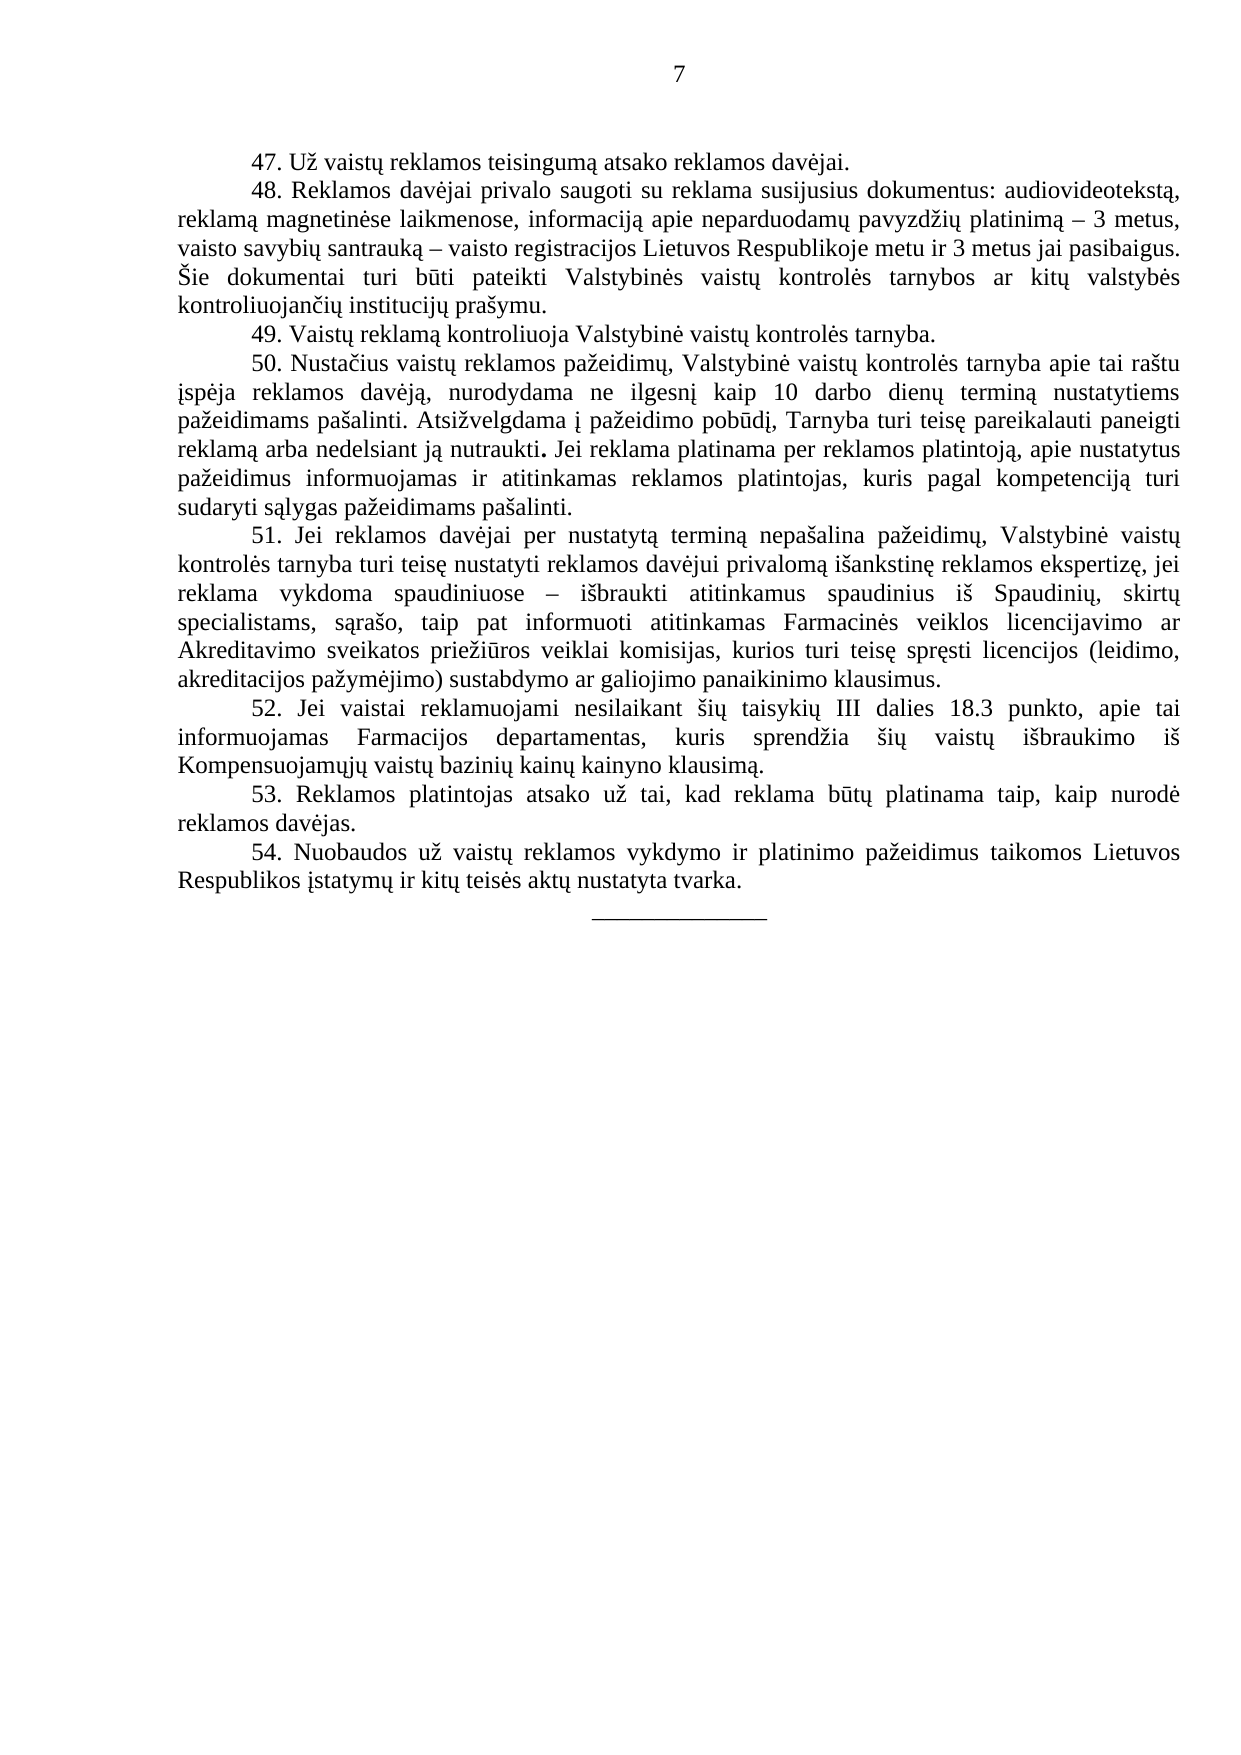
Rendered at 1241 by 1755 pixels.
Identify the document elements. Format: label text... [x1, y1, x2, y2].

text 48. Reklamos davėjai privalo saugoti su reklama susijusius dokumentus: audiovideotekstą, reklamą magnetinėse laikmenose, informaciją apie neparduodamų pavyzdžių platinimą – 3 metus, vaisto savybių santrauką – vaisto registracijos Lietuvos Respublikoje metu ir 3 metus jai pasibaigus. Šie dokumentai turi būti pateikti Valstybinės vaistų kontrolės tarnybos ar kitų valstybės kontroliuojančių institucijų prašymu. [177, 176, 1181, 319]
text 52. Jei vaistai reklamuojami nesilaikant šių taisykių III dalies 18.3 punkto, apie tai informuojamas Farmacijos departamentas, kuris sprendžia šių vaistų išbraukimo iš Kompensuojamųjų vaistų bazinių kainų kainyno klausimą. [177, 693, 1181, 779]
text 50. Nustačius vaistų reklamos pažeidimų, Valstybinė vaistų kontrolės tarnyba apie tai raštu įspėja reklamos davėją, nurodydama ne ilgesnį kaip 10 darbo dienų terminą nustatytiems pažeidimams pašalinti. Atsižvelgdama į pažeidimo pobūdį, Tarnyba turi teisę pareikalauti paneigti reklamą arba nedelsiant ją nutraukti. Jei reklama platinama per reklamos platintoją, apie nustatytus pažeidimus informuojamas ir atitinkamas reklamos platintojas, kuris pagal kompetenciją turi sudaryti sąlygas pažeidimams pašalinti. [177, 348, 1181, 521]
text 53. Reklamos platintojas atsako už tai, kad reklama būtų platinama taip, kaip nurodė reklamos davėjas. [177, 779, 1181, 837]
text 51. Jei reklamos davėjai per nustatytą terminą nepašalina pažeidimų, Valstybinė vaistų kontrolės tarnyba turi teisę nustatyti reklamos davėjui privalomą išankstinę reklamos ekspertizę, jei reklama vykdoma spaudiniuose – išbraukti atitinkamus spaudinius iš Spaudinių, skirtų specialistams, sąrašo, taip pat informuoti atitinkamas Farmacinės veiklos licencijavimo ar Akreditavimo sveikatos priežiūros veiklai komisijas, kurios turi teisę spręsti licencijos (leidimo, akreditacijos pažymėjimo) sustabdymo ar galiojimo panaikinimo klausimus. [177, 521, 1181, 693]
text 54. Nuobaudos už vaistų reklamos vykdymo ir platinimo pažeidimus taikomos Lietuvos Respublikos įstatymų ir kitų teisės aktų nustatyta tvarka. [177, 837, 1181, 894]
text ______________ [177, 894, 1181, 923]
text 49. Vaistų reklamą kontroliuoja Valstybinė vaistų kontrolės tarnyba. [177, 319, 1181, 348]
text 47. Už vaistų reklamos teisingumą atsako reklamos davėjai. [177, 147, 1181, 176]
